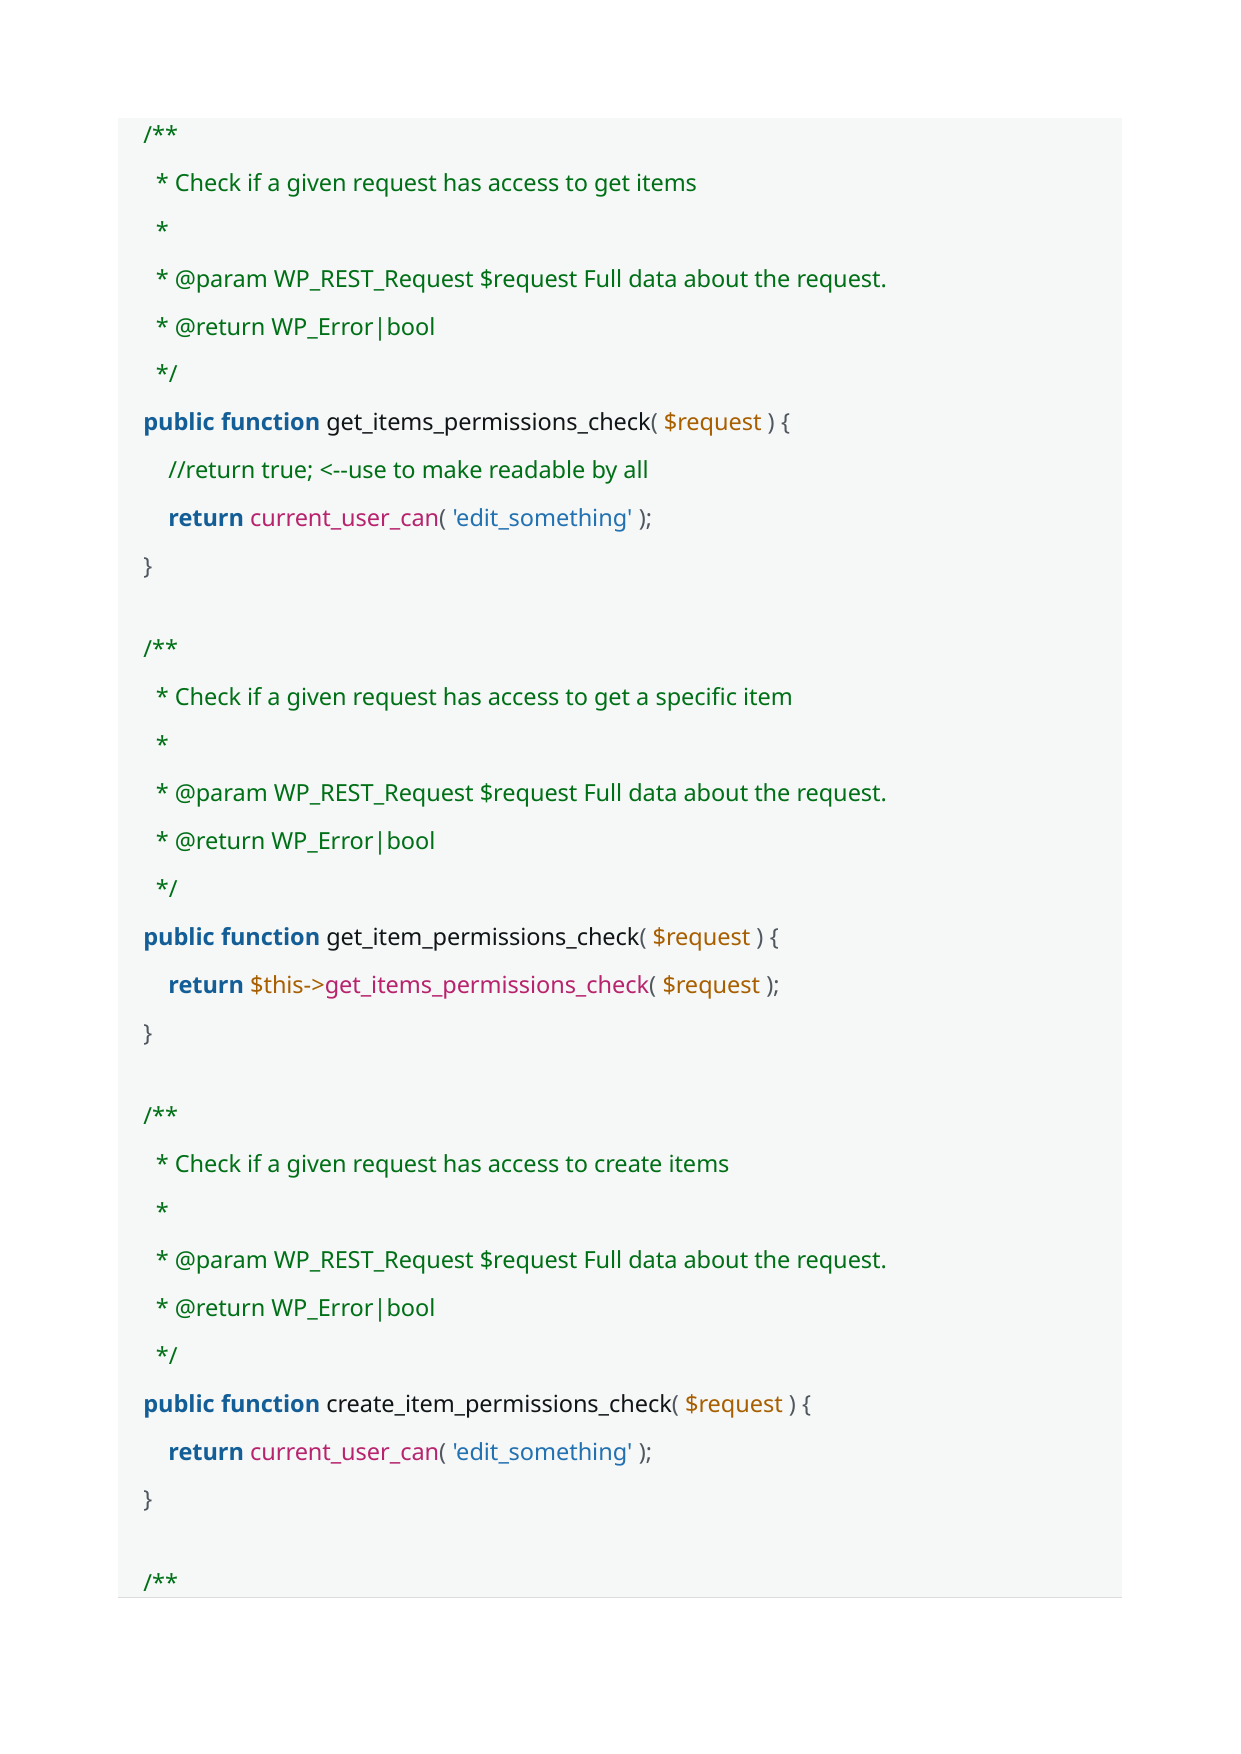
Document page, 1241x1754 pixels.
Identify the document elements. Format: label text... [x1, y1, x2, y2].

text * [118, 728, 1122, 761]
text } [118, 549, 1122, 581]
text /** [118, 1566, 1122, 1597]
text return $this->get_items_permissions_check( $request ); [118, 968, 1122, 1000]
text public function get_item_permissions_check( $request ) { [118, 920, 1122, 952]
text public function get_items_permissions_check( $request ) { [118, 406, 1122, 438]
text /** [118, 118, 1122, 150]
text return current_user_can( 'edit_something' ); [118, 501, 1122, 533]
text * [118, 214, 1122, 246]
text } [118, 1016, 1122, 1048]
text * @param WP_REST_Request $request Full data about the request. [118, 1243, 1122, 1275]
text */ [118, 358, 1122, 390]
text public function create_item_permissions_check( $request ) { [118, 1387, 1122, 1419]
text * Check if a given request has access to get a specific item [118, 681, 1122, 713]
text * @return WP_Error|bool [118, 1291, 1122, 1323]
text * @return WP_Error|bool [118, 824, 1122, 856]
text return current_user_can( 'edit_something' ); [118, 1435, 1122, 1467]
text /** [118, 633, 1122, 665]
text } [118, 1483, 1122, 1515]
text * @param WP_REST_Request $request Full data about the request. [118, 776, 1122, 808]
text * Check if a given request has access to create items [118, 1147, 1122, 1179]
text * @return WP_Error|bool [118, 310, 1122, 342]
text //return true; <--use to make readable by all [118, 453, 1122, 486]
text * Check if a given request has access to get items [118, 166, 1122, 198]
text */ [118, 872, 1122, 904]
text */ [118, 1339, 1122, 1371]
text * @param WP_REST_Request $request Full data about the request. [118, 262, 1122, 294]
text /** [118, 1099, 1122, 1131]
text * [118, 1195, 1122, 1227]
